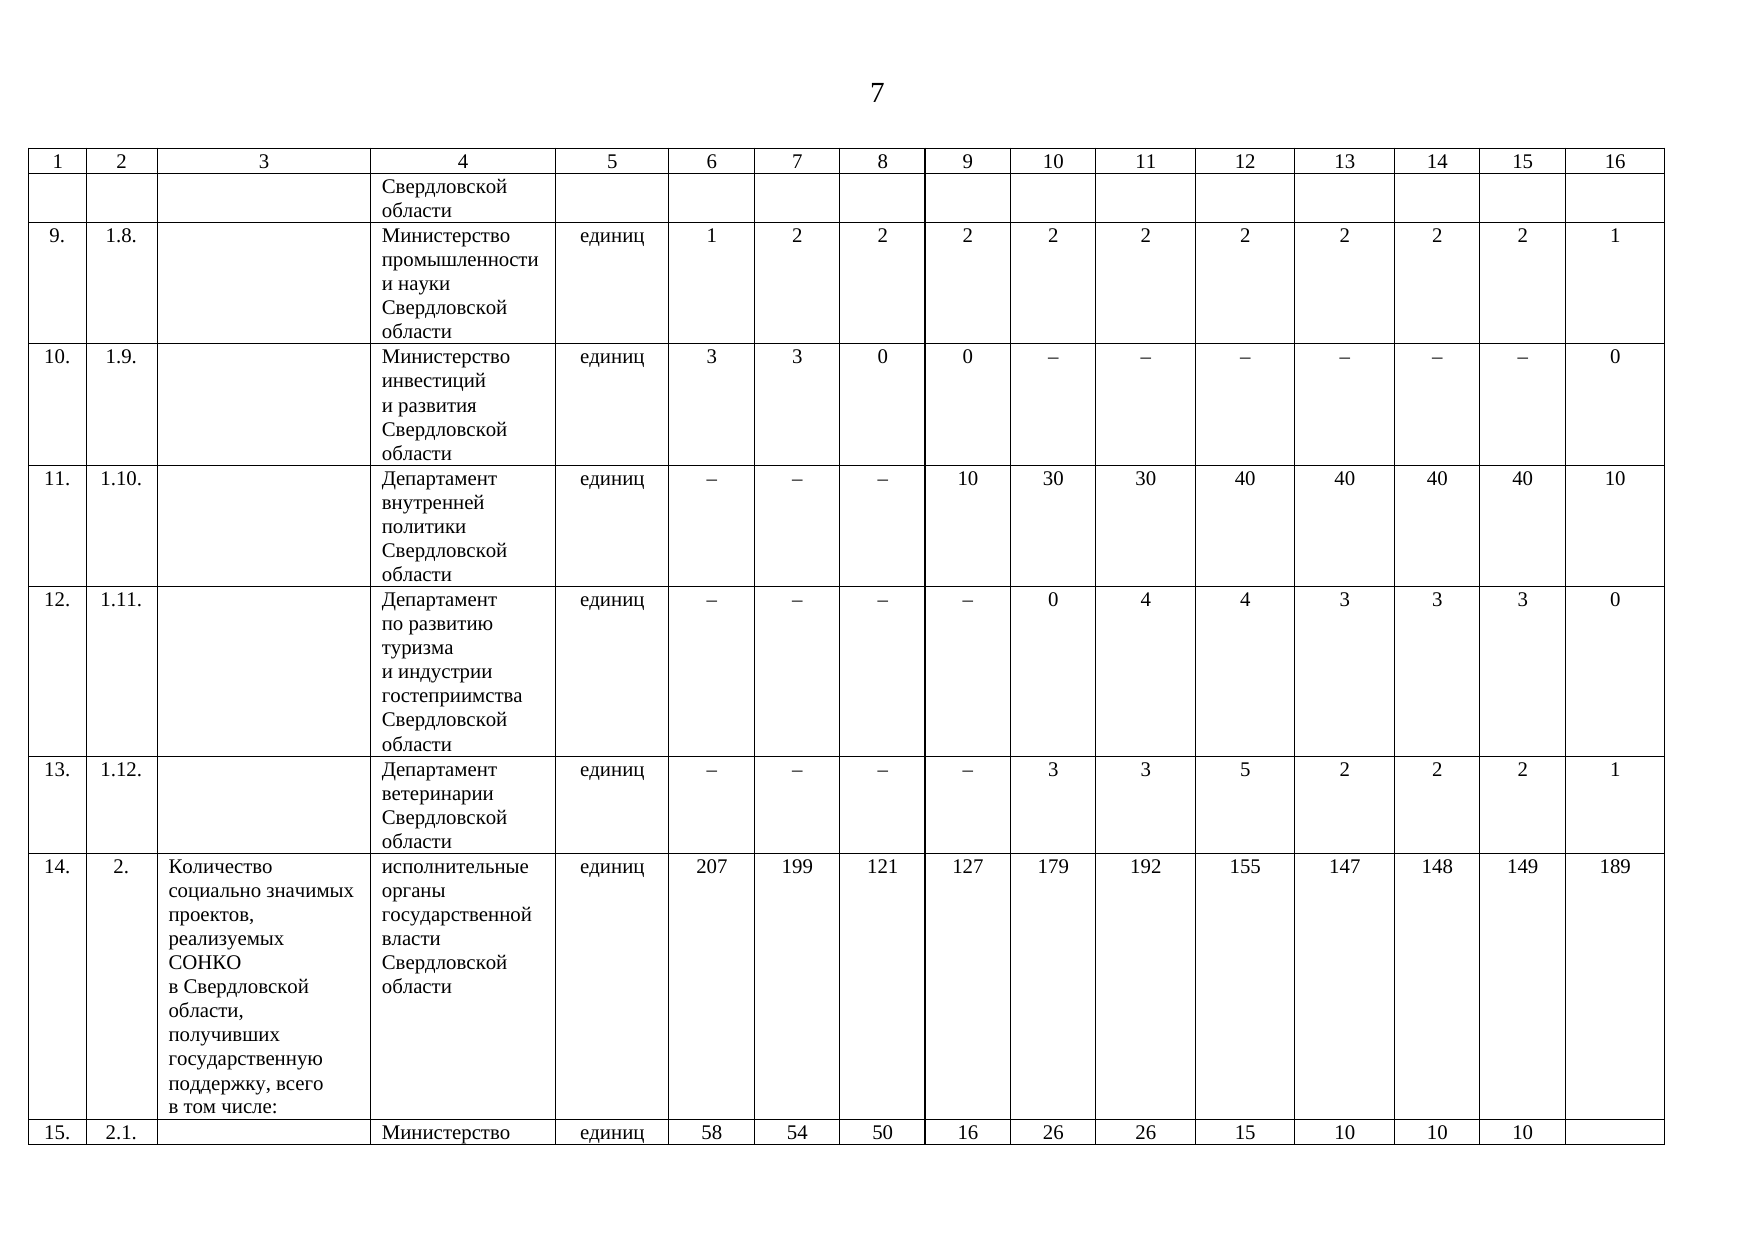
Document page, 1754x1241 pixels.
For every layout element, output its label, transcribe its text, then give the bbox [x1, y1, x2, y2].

table_cell 4 [1196, 587, 1294, 756]
table_cell 0 [1566, 344, 1664, 465]
table_cell 12. [29, 587, 86, 756]
table_cell 3 [1395, 587, 1479, 756]
table_cell 2 [1295, 757, 1394, 853]
table_cell 0 [840, 344, 924, 465]
table_cell 2 [1011, 223, 1095, 343]
table_cell единиц [556, 587, 668, 756]
table_cell 26 [1011, 1120, 1095, 1144]
table_cell 2 [755, 223, 839, 343]
table_cell 3 [1295, 587, 1394, 756]
table_cell – [669, 587, 754, 756]
table_cell 1 [1566, 223, 1664, 343]
table_cell 127 [926, 854, 1010, 1118]
table_cell – [755, 587, 839, 756]
table_cell [1295, 174, 1394, 222]
table_cell 2 [1196, 223, 1294, 343]
table_cell [926, 174, 1010, 222]
table_header 15 [1480, 149, 1565, 173]
table_header 1 [29, 149, 86, 173]
table_cell [1196, 174, 1294, 222]
table_cell 10 [1295, 1120, 1394, 1144]
table_cell 10 [1566, 466, 1664, 586]
table_cell Департамент по развитию туризма и индустрии гостеприимства Свердловской области [371, 587, 555, 756]
table_cell 13. [29, 757, 86, 853]
table_cell 2 [840, 223, 924, 343]
table_header 4 [371, 149, 555, 173]
table_header 5 [556, 149, 668, 173]
table_cell – [926, 757, 1010, 853]
table_cell 1.8. [87, 223, 157, 343]
table_cell 2 [926, 223, 1010, 343]
table_cell [158, 587, 370, 756]
table_cell 147 [1295, 854, 1394, 1118]
table_cell 0 [1566, 587, 1664, 756]
table_cell – [669, 757, 754, 853]
table_cell – [755, 466, 839, 586]
table_cell 0 [926, 344, 1010, 465]
table_cell Свердловской области [371, 174, 555, 222]
table_cell [1395, 174, 1479, 222]
table_cell 2 [1096, 223, 1195, 343]
table_cell – [1196, 344, 1294, 465]
table_cell 58 [669, 1120, 754, 1144]
table_header 9 [926, 149, 1010, 173]
table_cell 0 [1011, 587, 1095, 756]
table_cell 189 [1566, 854, 1664, 1118]
table_cell 16 [926, 1120, 1010, 1144]
table_cell 2 [1480, 757, 1565, 853]
table_cell 1.10. [87, 466, 157, 586]
table_cell 155 [1196, 854, 1294, 1118]
table_cell 192 [1096, 854, 1195, 1118]
table_cell [87, 174, 157, 222]
table_cell Министерство [371, 1120, 555, 1144]
table_cell – [840, 466, 924, 586]
table_cell 199 [755, 854, 839, 1118]
table_cell [1096, 174, 1195, 222]
table_cell 10 [926, 466, 1010, 586]
table_cell единиц [556, 466, 668, 586]
table_cell 5 [1196, 757, 1294, 853]
table_cell 1 [1566, 757, 1664, 853]
table_cell исполнительные органы государственной власти Свердловской области [371, 854, 555, 1118]
table_cell 2. [87, 854, 157, 1118]
table_cell [29, 174, 86, 222]
table_cell 4 [1096, 587, 1195, 756]
table_cell – [840, 757, 924, 853]
table_cell Департамент ветеринарии Свердловской области [371, 757, 555, 853]
table_cell – [755, 757, 839, 853]
table_cell 50 [840, 1120, 924, 1144]
table_cell 54 [755, 1120, 839, 1144]
table_cell [1011, 174, 1095, 222]
table_cell 40 [1196, 466, 1294, 586]
table_cell Департамент внутренней политики Свердловской области [371, 466, 555, 586]
table_cell – [1480, 344, 1565, 465]
table_cell 2 [1395, 223, 1479, 343]
table_header 11 [1096, 149, 1195, 173]
table_cell 10 [1480, 1120, 1565, 1144]
table_cell 3 [1011, 757, 1095, 853]
table_cell единиц [556, 344, 668, 465]
table_cell Министерство промышленности и науки Свердловской области [371, 223, 555, 343]
table_cell 10 [1395, 1120, 1479, 1144]
table_header 6 [669, 149, 754, 173]
table_header 3 [158, 149, 370, 173]
table_cell 1.9. [87, 344, 157, 465]
table_cell 3 [1096, 757, 1195, 853]
table_cell [158, 1120, 370, 1144]
table_cell 3 [1480, 587, 1565, 756]
table_cell 15 [1196, 1120, 1294, 1144]
table_cell 40 [1480, 466, 1565, 586]
table_cell 1.11. [87, 587, 157, 756]
table_cell 149 [1480, 854, 1565, 1118]
table_cell – [1011, 344, 1095, 465]
table_cell – [1295, 344, 1394, 465]
table_cell 179 [1011, 854, 1095, 1118]
table_cell 30 [1096, 466, 1195, 586]
table_cell единиц [556, 854, 668, 1118]
table_cell – [1395, 344, 1479, 465]
table_cell 40 [1295, 466, 1394, 586]
table_cell [1480, 174, 1565, 222]
table_cell 2.1. [87, 1120, 157, 1144]
table_cell [1566, 174, 1664, 222]
table_cell – [840, 587, 924, 756]
table_header 16 [1566, 149, 1664, 173]
table_cell 121 [840, 854, 924, 1118]
table_header 7 [755, 149, 839, 173]
table_cell 26 [1096, 1120, 1195, 1144]
table_cell [669, 174, 754, 222]
table_cell 30 [1011, 466, 1095, 586]
table_cell 2 [1295, 223, 1394, 343]
table_cell 15. [29, 1120, 86, 1144]
table_cell – [669, 466, 754, 586]
table_cell [755, 174, 839, 222]
table_cell 2 [1480, 223, 1565, 343]
table_cell [556, 174, 668, 222]
table_cell [158, 757, 370, 853]
table_header 8 [840, 149, 924, 173]
table_cell 11. [29, 466, 86, 586]
table_cell 148 [1395, 854, 1479, 1118]
table_cell 207 [669, 854, 754, 1118]
table_cell – [926, 587, 1010, 756]
table_cell единиц [556, 757, 668, 853]
table_cell 40 [1395, 466, 1479, 586]
table_cell 3 [669, 344, 754, 465]
table_cell единиц [556, 1120, 668, 1144]
table_cell Министерство инвестиций и развития Свердловской области [371, 344, 555, 465]
table_cell [158, 174, 370, 222]
table_header 2 [87, 149, 157, 173]
table_cell 14. [29, 854, 86, 1118]
table_cell 1 [669, 223, 754, 343]
table_header 14 [1395, 149, 1479, 173]
table_header 10 [1011, 149, 1095, 173]
table_cell [840, 174, 924, 222]
table_cell Количество социально значимых проектов, реализуемых СОНКО в Свердловской области, получивших государственную поддержку, всего в том числе: [158, 854, 370, 1118]
table_cell [158, 223, 370, 343]
table_header 13 [1295, 149, 1394, 173]
table_header 12 [1196, 149, 1294, 173]
table_cell единиц [556, 223, 668, 343]
table_cell 9. [29, 223, 86, 343]
table_cell [158, 344, 370, 465]
table_cell 3 [755, 344, 839, 465]
table_cell 10. [29, 344, 86, 465]
table_cell [1566, 1120, 1664, 1144]
table_cell 2 [1395, 757, 1479, 853]
table_cell [158, 466, 370, 586]
table_cell – [1096, 344, 1195, 465]
table_cell 1.12. [87, 757, 157, 853]
